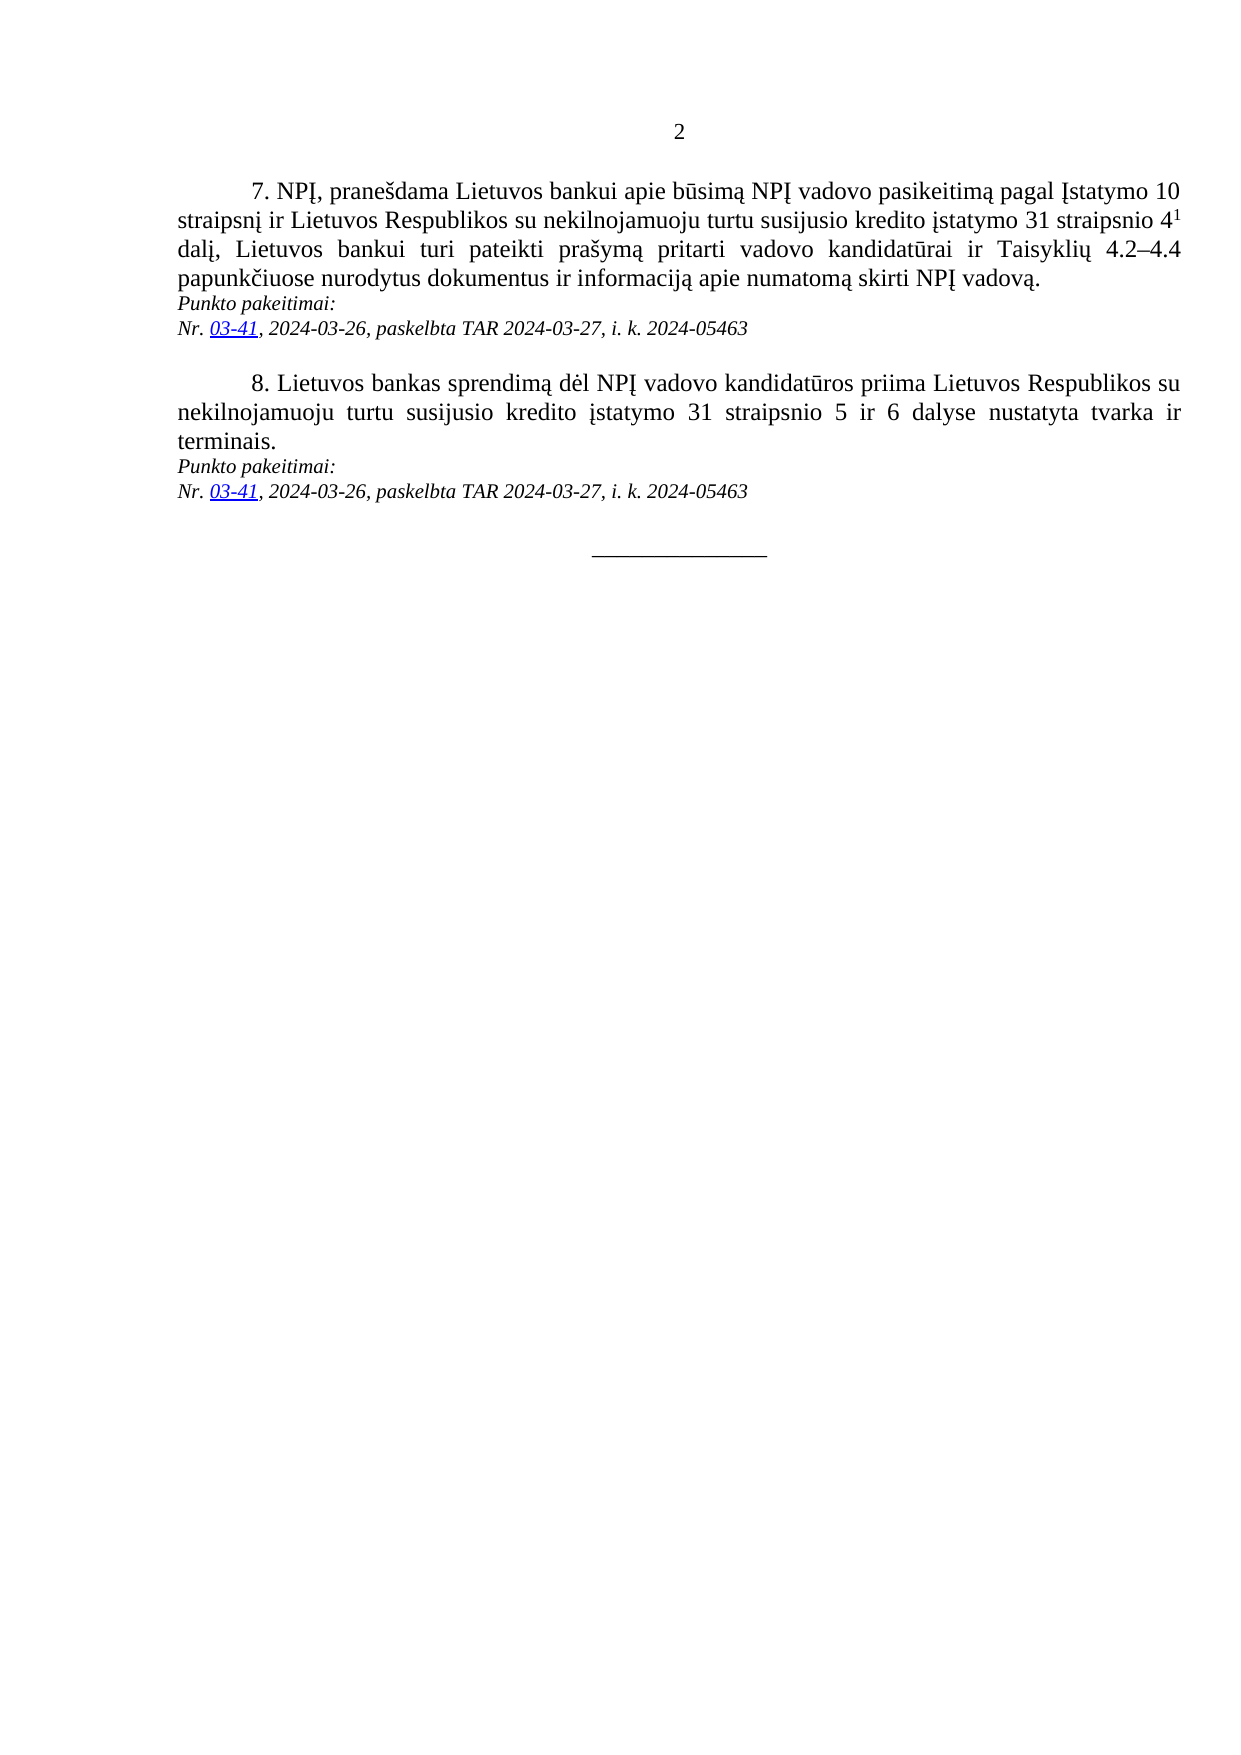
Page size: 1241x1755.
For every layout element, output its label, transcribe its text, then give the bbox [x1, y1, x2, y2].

text ______________ [177, 531, 1181, 560]
text Punkto pakeitimai: [177, 291, 1181, 315]
text Nr. 03-41, 2024-03-26, paskelbta TAR 2024-03-27, i. k. 2024-05463 [177, 478, 1181, 503]
text 7. NPĮ, pranešdama Lietuvos bankui apie būsimą NPĮ vadovo pasikeitimą pagal Įstatymo 10 straipsnį ir Lietuvos Respublikos su nekilnojamuoju turtu susijusio kredito įstatymo 31 straipsnio 41 dalį, Lietuvos bankui turi pateikti prašymą pritarti vadovo kandidatūrai ir Taisyklių 4.2–4.4 papunkčiuose nurodytus dokumentus ir informaciją apie numatomą skirti NPĮ vadovą. [177, 176, 1181, 291]
text 8. Lietuvos bankas sprendimą dėl NPĮ vadovo kandidatūros priima Lietuvos Respublikos su nekilnojamuoju turtu susijusio kredito įstatymo 31 straipsnio 5 ir 6 dalyse nustatyta tvarka ir terminais. [177, 368, 1181, 454]
text Nr. 03-41, 2024-03-26, paskelbta TAR 2024-03-27, i. k. 2024-05463 [177, 315, 1181, 339]
text Punkto pakeitimai: [177, 454, 1181, 478]
